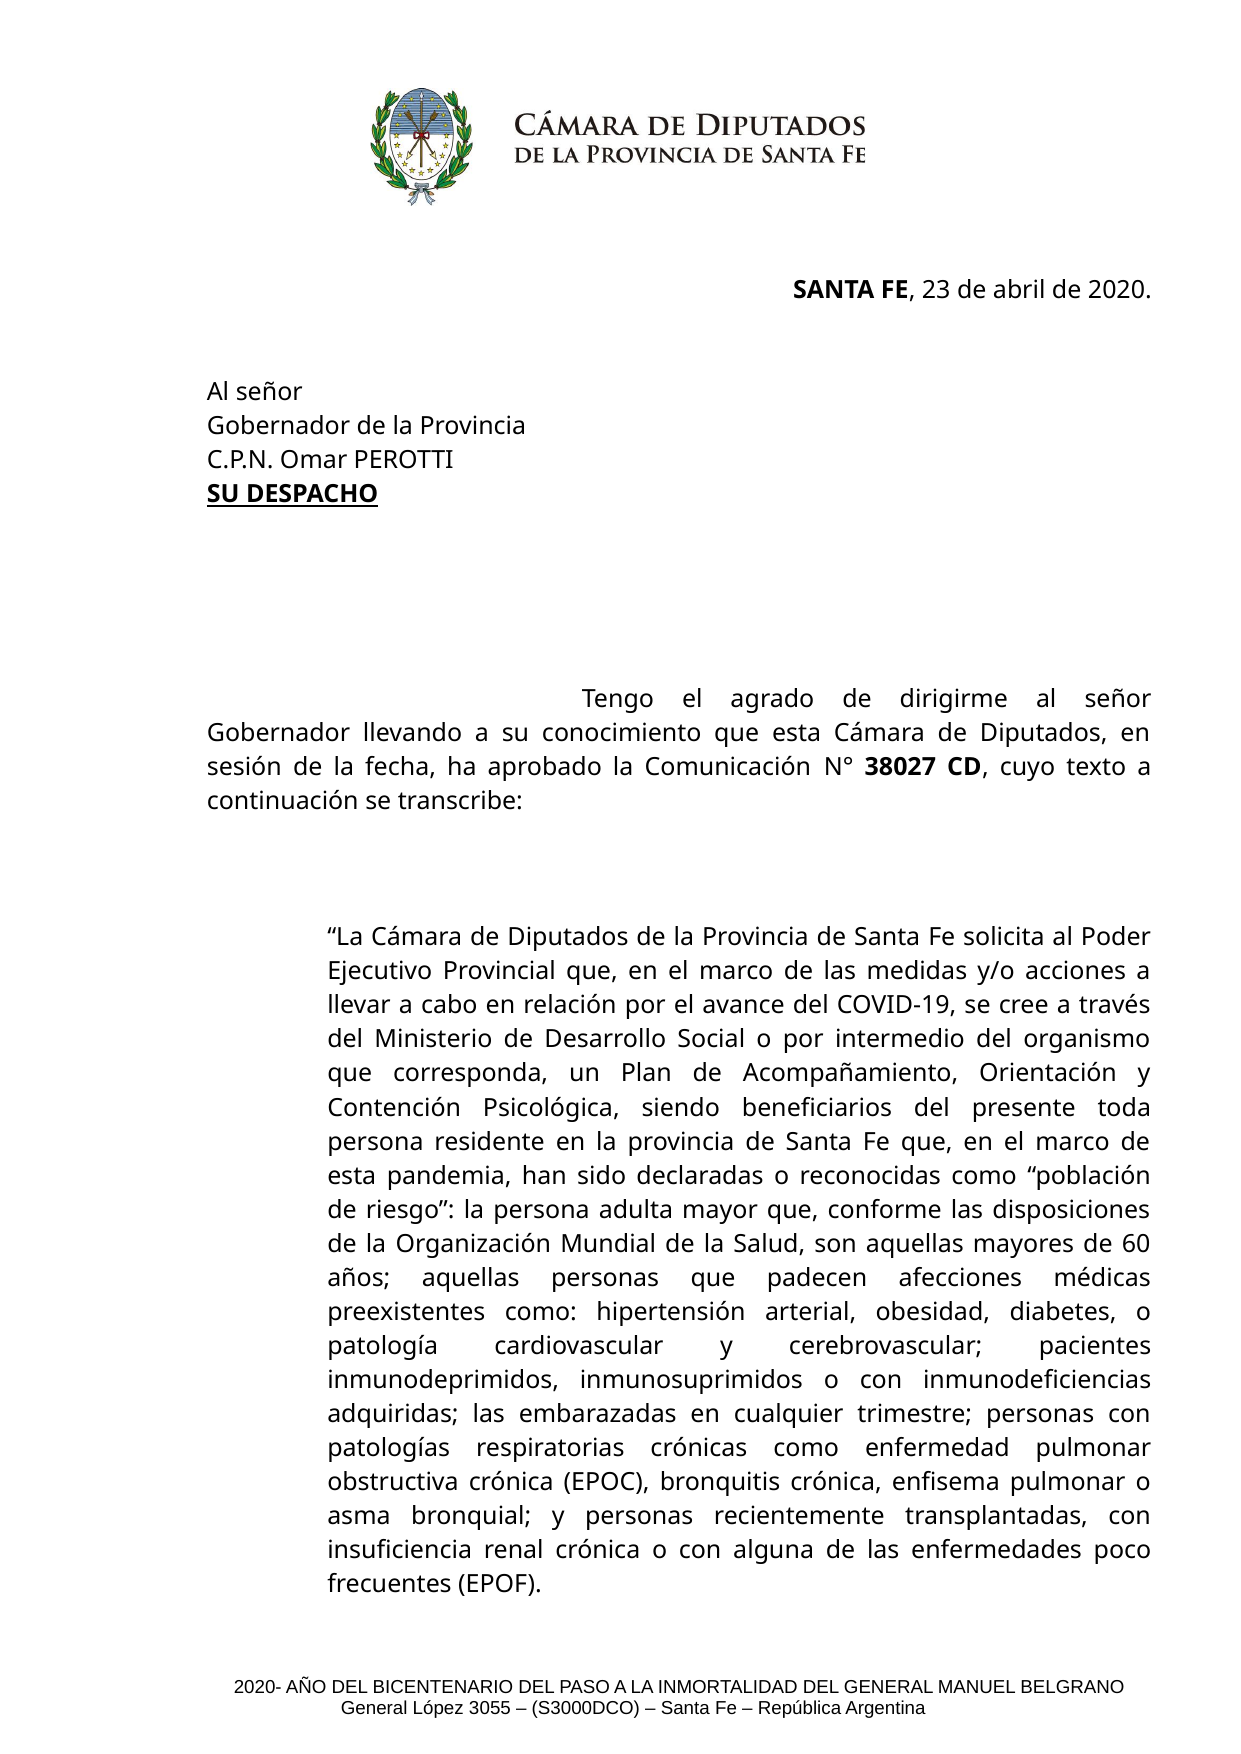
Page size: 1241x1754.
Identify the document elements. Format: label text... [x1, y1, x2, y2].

text SU DESPACHO [207, 476, 1152, 510]
text Al señor [207, 374, 1152, 408]
text Gobernador de la Provincia [207, 408, 1152, 442]
text C.P.N. Omar PEROTTI [207, 442, 1152, 476]
text Tengo el agrado de dirigirme al señor Gobernador llevando a su conocimiento que esta Cámara de Diputados, en sesión de la fecha, ha aprobado la Comunicación N° 38027 CD, cuyo texto a continuación se transcribe: [207, 680, 1152, 817]
text “La Cámara de Diputados de la Provincia de Santa Fe solicita al Poder Ejecutivo Provincial que, en el marco de las medidas y/o acciones a llevar a cabo en relación por el avance del COVID-19, se cree a través del Ministerio de Desarrollo Social o por intermedio del organismo que corresponda, un Plan de Acompañamiento, Orientación y Contención Psicológica, siendo beneficiarios del presente toda persona residente en la provincia de Santa Fe que, en el marco de esta pandemia, han sido declaradas o reconocidas como “población de riesgo”: la persona adulta mayor que, conforme las disposiciones de la Organización Mundial de la Salud, son aquellas mayores de 60 años; aquellas personas que padecen afecciones médicas preexistentes como: hipertensión arterial, obesidad, diabetes, o patología cardiovascular y cerebrovascular; pacientes inmunodeprimidos, inmunosuprimidos o con inmunodeficiencias adquiridas; las embarazadas en cualquier trimestre; personas con patologías respiratorias crónicas como enfermedad pulmonar obstructiva crónica (EPOC), bronquitis crónica, enfisema pulmonar o asma bronquial; y personas recientemente transplantadas, con insuficiencia renal crónica o con alguna de las enfermedades poco frecuentes (EPOF). [327, 919, 1152, 1600]
text SANTA FE, 23 de abril de 2020. [207, 272, 1152, 306]
picture [370, 88, 866, 210]
